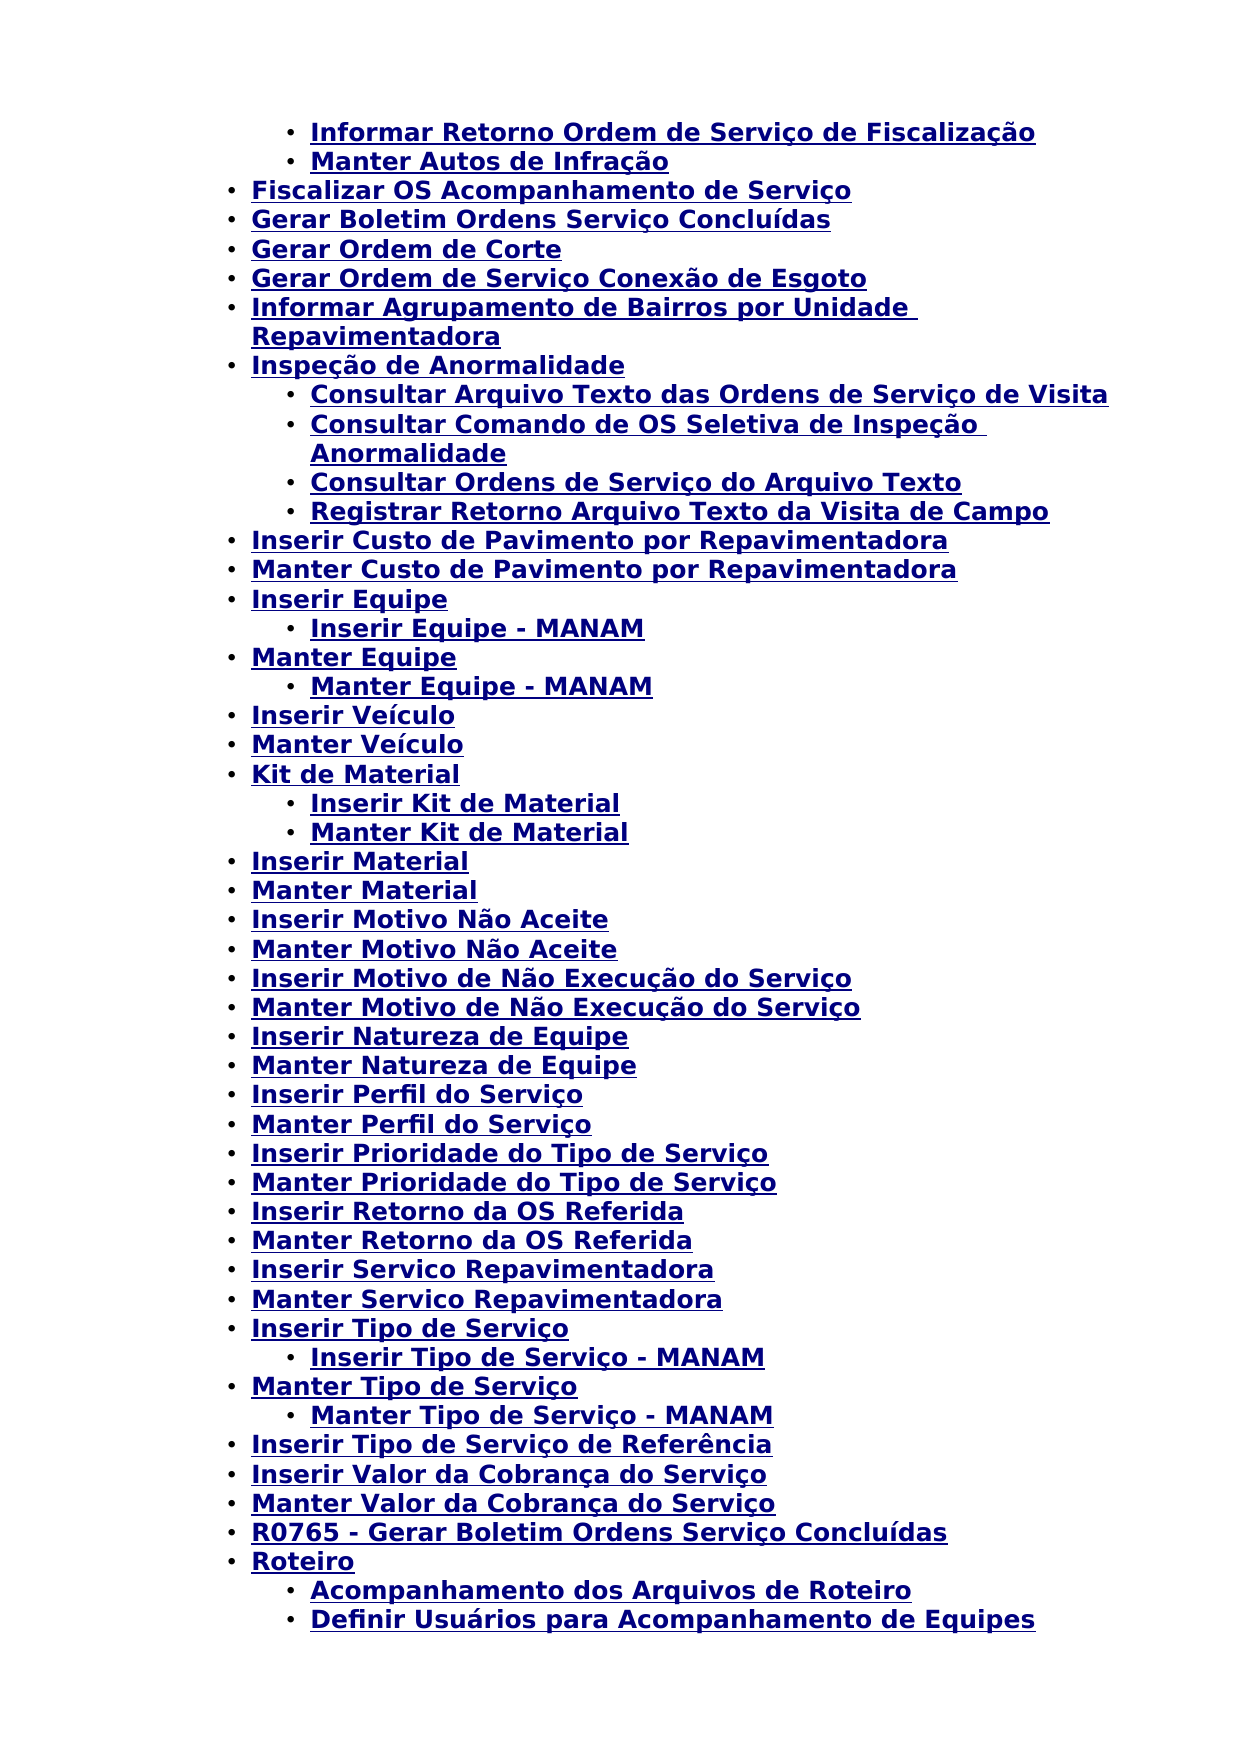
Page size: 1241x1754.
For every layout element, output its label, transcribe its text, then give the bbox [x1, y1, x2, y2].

list Manter Valor da Cobrança do Serviço [236, 1489, 1122, 1518]
list Roteiro [236, 1547, 1122, 1576]
list Inserir Equipe - MANAM [295, 614, 1122, 643]
list Gerar Ordem de Serviço Conexão de Esgoto [236, 264, 1122, 293]
list Manter Material [236, 876, 1122, 906]
list Inserir Tipo de Serviço de Referência [236, 1431, 1122, 1460]
list Inserir Motivo de Não Execução do Serviço [236, 964, 1122, 993]
list Inserir Equipe [236, 585, 1122, 614]
list Manter Retorno da OS Referida [236, 1226, 1122, 1256]
list Inserir Material [236, 847, 1122, 876]
list Fiscalizar OS Acompanhamento de Serviço [236, 176, 1122, 206]
list Inserir Motivo Não Aceite [236, 906, 1122, 935]
list Inspeção de Anormalidade [236, 351, 1122, 381]
list Inserir Valor da Cobrança do Serviço [236, 1460, 1122, 1489]
list Manter Perfil do Serviço [236, 1110, 1122, 1139]
list Consultar Comando de OS Seletiva de Inspeção Anormalidade [295, 410, 1122, 468]
list Gerar Ordem de Corte [236, 235, 1122, 264]
list Inserir Natureza de Equipe [236, 1022, 1122, 1051]
list Manter Servico Repavimentadora [236, 1285, 1122, 1314]
list Manter Equipe - MANAM [295, 672, 1122, 701]
list Informar Retorno Ordem de Serviço de Fiscalização [295, 118, 1122, 147]
list Inserir Perfil do Serviço [236, 1081, 1122, 1110]
list Manter Autos de Infração [295, 147, 1122, 176]
list Inserir Prioridade do Tipo de Serviço [236, 1139, 1122, 1168]
list Manter Tipo de Serviço - MANAM [295, 1401, 1122, 1431]
list Acompanhamento dos Arquivos de Roteiro [295, 1576, 1122, 1606]
list Manter Tipo de Serviço [236, 1372, 1122, 1401]
list Inserir Veículo [236, 701, 1122, 731]
list Manter Kit de Material [295, 818, 1122, 847]
list Consultar Ordens de Serviço do Arquivo Texto [295, 468, 1122, 497]
list Manter Motivo de Não Execução do Serviço [236, 993, 1122, 1022]
list Inserir Custo de Pavimento por Repavimentadora [236, 526, 1122, 556]
list R0765 - Gerar Boletim Ordens Serviço Concluídas [236, 1518, 1122, 1547]
list Gerar Boletim Ordens Serviço Concluídas [236, 206, 1122, 235]
list Consultar Arquivo Texto das Ordens de Serviço de Visita [295, 381, 1122, 410]
list Informar Agrupamento de Bairros por Unidade Repavimentadora [236, 293, 1122, 351]
list Manter Custo de Pavimento por Repavimentadora [236, 556, 1122, 585]
list Manter Natureza de Equipe [236, 1051, 1122, 1081]
list Inserir Retorno da OS Referida [236, 1197, 1122, 1226]
list Manter Prioridade do Tipo de Serviço [236, 1168, 1122, 1197]
list Inserir Kit de Material [295, 789, 1122, 818]
list Manter Motivo Não Aceite [236, 935, 1122, 964]
list Inserir Tipo de Serviço [236, 1314, 1122, 1343]
list Registrar Retorno Arquivo Texto da Visita de Campo [295, 497, 1122, 526]
list Kit de Material [236, 760, 1122, 789]
list Manter Equipe [236, 643, 1122, 672]
list Manter Veículo [236, 731, 1122, 760]
list Inserir Tipo de Serviço - MANAM [295, 1343, 1122, 1372]
list Inserir Servico Repavimentadora [236, 1256, 1122, 1285]
list Definir Usuários para Acompanhamento de Equipes [295, 1606, 1122, 1635]
